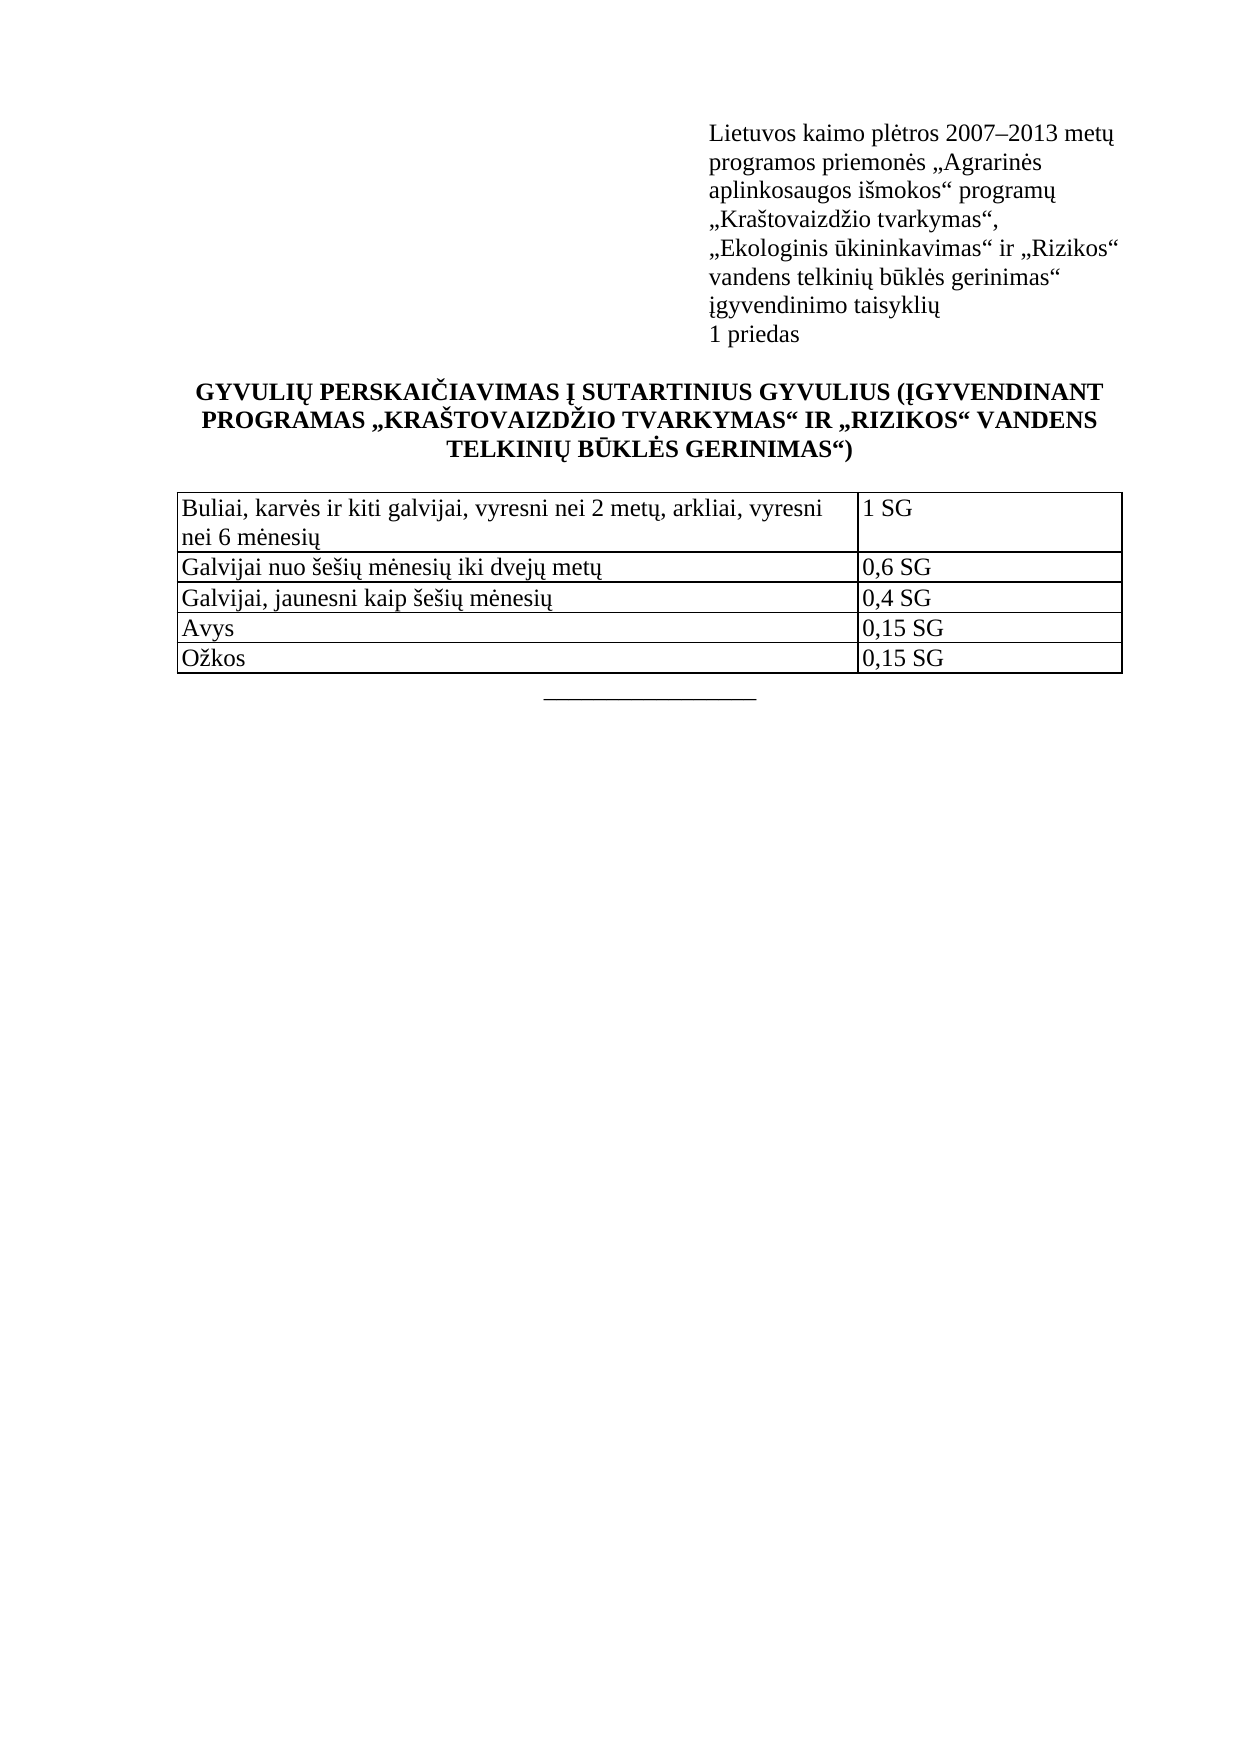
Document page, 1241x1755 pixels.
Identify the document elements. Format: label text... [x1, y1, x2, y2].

table_cell Ožkos [178, 643, 857, 672]
text vandens telkinių būklės gerinimas“ [177, 262, 1122, 291]
table_cell 0,15 SG [859, 643, 1121, 672]
table_cell 0,4 SG [859, 583, 1121, 612]
text „Ekologinis ūkininkavimas“ ir „Rizikos“ [177, 233, 1122, 262]
text aplinkosaugos išmokos“ programų [177, 176, 1122, 204]
text GYVULIŲ PERSKAIČIAVIMAS Į SUTARTINIUS GYVULIUS (ĮGYVENDINANT PROGRAMAS „KRAŠTOVAIZDŽIO TVARKYMAS“ IR „RIZIKOS“ VANDENS TELKINIŲ BŪKLĖS GERINIMAS“) [177, 377, 1122, 463]
table_cell 0,6 SG [859, 553, 1121, 581]
text 1 priedas [177, 319, 1122, 348]
table_header Buliai, karvės ir kiti galvijai, vyresni nei 2 metų, arkliai, vyresni nei 6 mėnesių [178, 493, 857, 551]
table_cell Avys [178, 613, 857, 642]
text įgyvendinimo taisyklių [177, 291, 1122, 319]
text programos priemonės „Agrarinės [177, 147, 1122, 176]
text „Kraštovaizdžio tvarkymas“, [177, 204, 1122, 233]
table_cell Galvijai nuo šešių mėnesių iki dvejų metų [178, 553, 857, 581]
text _________________ [177, 674, 1122, 702]
table_cell 0,15 SG [859, 613, 1121, 642]
text Lietuvos kaimo plėtros 2007–2013 metų [177, 118, 1122, 147]
table_header 1 SG [859, 493, 1121, 551]
table_cell Galvijai, jaunesni kaip šešių mėnesių [178, 583, 857, 612]
